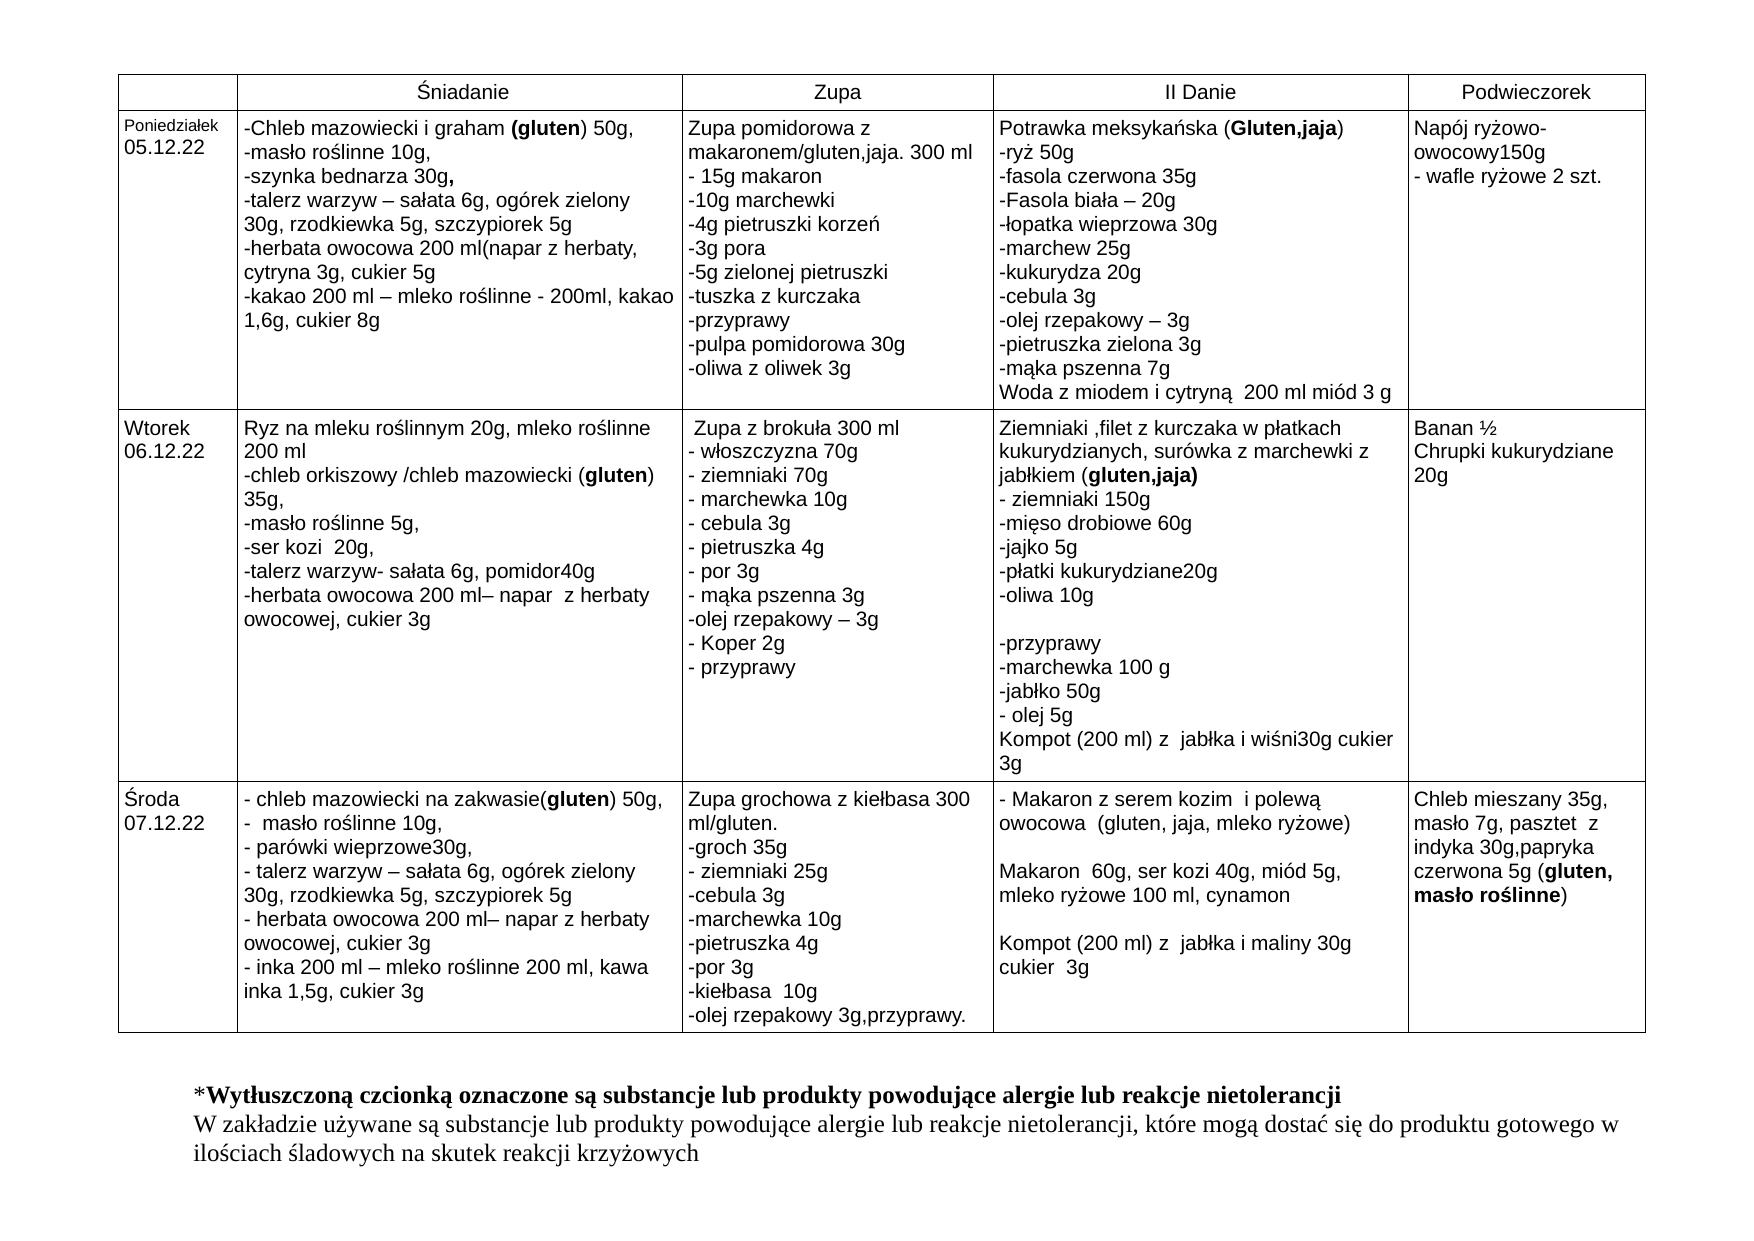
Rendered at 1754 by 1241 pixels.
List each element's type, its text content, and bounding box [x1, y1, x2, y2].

table_header Zupa [683, 75, 993, 110]
table_cell -Chleb mazowiecki i graham (gluten) 50g, -masło roślinne 10g, -szynka bednarza 30g, -talerz warzyw – sałata 6g, ogórek zielony 30g, rzodkiewka 5g, szczypiorek 5g -herbata owocowa 200 ml(napar z herbaty, cytryna 3g, cukier 5g -kakao 200 ml – mleko roślinne - 200ml, kakao 1,6g, cukier 8g [238, 111, 682, 409]
table_cell Napój ryżowo-owocowy150g - wafle ryżowe 2 szt. [1409, 111, 1645, 409]
table_cell Wtorek 06.12.22 [119, 410, 237, 781]
table_cell Zupa pomidorowa z makaronem/gluten,jaja. 300 ml - 15g makaron -10g marchewki -4g pietruszki korzeń -3g pora -5g zielonej pietruszki -tuszka z kurczaka -przyprawy -pulpa pomidorowa 30g -oliwa z oliwek 3g [683, 111, 993, 409]
table_header II Danie [994, 75, 1408, 110]
table_cell Potrawka meksykańska (Gluten,jaja) -ryż 50g -fasola czerwona 35g -Fasola biała – 20g -łopatka wieprzowa 30g -marchew 25g -kukurydza 20g -cebula 3g -olej rzepakowy – 3g -pietruszka zielona 3g -mąka pszenna 7g Woda z miodem i cytryną 200 ml miód 3 g [994, 111, 1408, 409]
table_header Śniadanie [238, 75, 682, 110]
table_cell Środa 07.12.22 [119, 782, 237, 1032]
table_header Podwieczorek [1409, 75, 1645, 110]
table_cell Zupa grochowa z kiełbasa 300 ml/gluten. -groch 35g - ziemniaki 25g -cebula 3g -marchewka 10g -pietruszka 4g -por 3g -kiełbasa 10g -olej rzepakowy 3g,przyprawy. [683, 782, 993, 1032]
table_cell - chleb mazowiecki na zakwasie(gluten) 50g, - masło roślinne 10g, - parówki wieprzowe30g, - talerz warzyw – sałata 6g, ogórek zielony 30g, rzodkiewka 5g, szczypiorek 5g - herbata owocowa 200 ml– napar z herbaty owocowej, cukier 3g - inka 200 ml – mleko roślinne 200 ml, kawa inka 1,5g, cukier 3g [238, 782, 682, 1032]
table_cell Zupa z brokuła 300 ml - włoszczyzna 70g - ziemniaki 70g - marchewka 10g - cebula 3g - pietruszka 4g - por 3g - mąka pszenna 3g -olej rzepakowy – 3g - Koper 2g - przyprawy [683, 410, 993, 781]
table_cell Banan ½ Chrupki kukurydziane 20g [1409, 410, 1645, 781]
table_cell - Makaron z serem kozim i polewą owocowa (gluten, jaja, mleko ryżowe) Makaron 60g, ser kozi 40g, miód 5g, mleko ryżowe 100 ml, cynamon Kompot (200 ml) z jabłka i maliny 30g cukier 3g [994, 782, 1408, 1032]
table_cell Poniedziałek 05.12.22 [119, 111, 237, 409]
table_cell Chleb mieszany 35g, masło 7g, pasztet z indyka 30g,papryka czerwona 5g (gluten, masło roślinne) [1409, 782, 1645, 1032]
table_cell Ryz na mleku roślinnym 20g, mleko roślinne 200 ml -chleb orkiszowy /chleb mazowiecki (gluten) 35g, -masło roślinne 5g, -ser kozi 20g, -talerz warzyw- sałata 6g, pomidor40g -herbata owocowa 200 ml– napar z herbaty owocowej, cukier 3g [238, 410, 682, 781]
table_cell Ziemniaki ,filet z kurczaka w płatkach kukurydzianych, surówka z marchewki z jabłkiem (gluten,jaja) - ziemniaki 150g -mięso drobiowe 60g -jajko 5g -płatki kukurydziane20g -oliwa 10g -przyprawy -marchewka 100 g -jabłko 50g - olej 5g Kompot (200 ml) z jabłka i wiśni30g cukier 3g [994, 410, 1408, 781]
table_header [119, 75, 237, 110]
